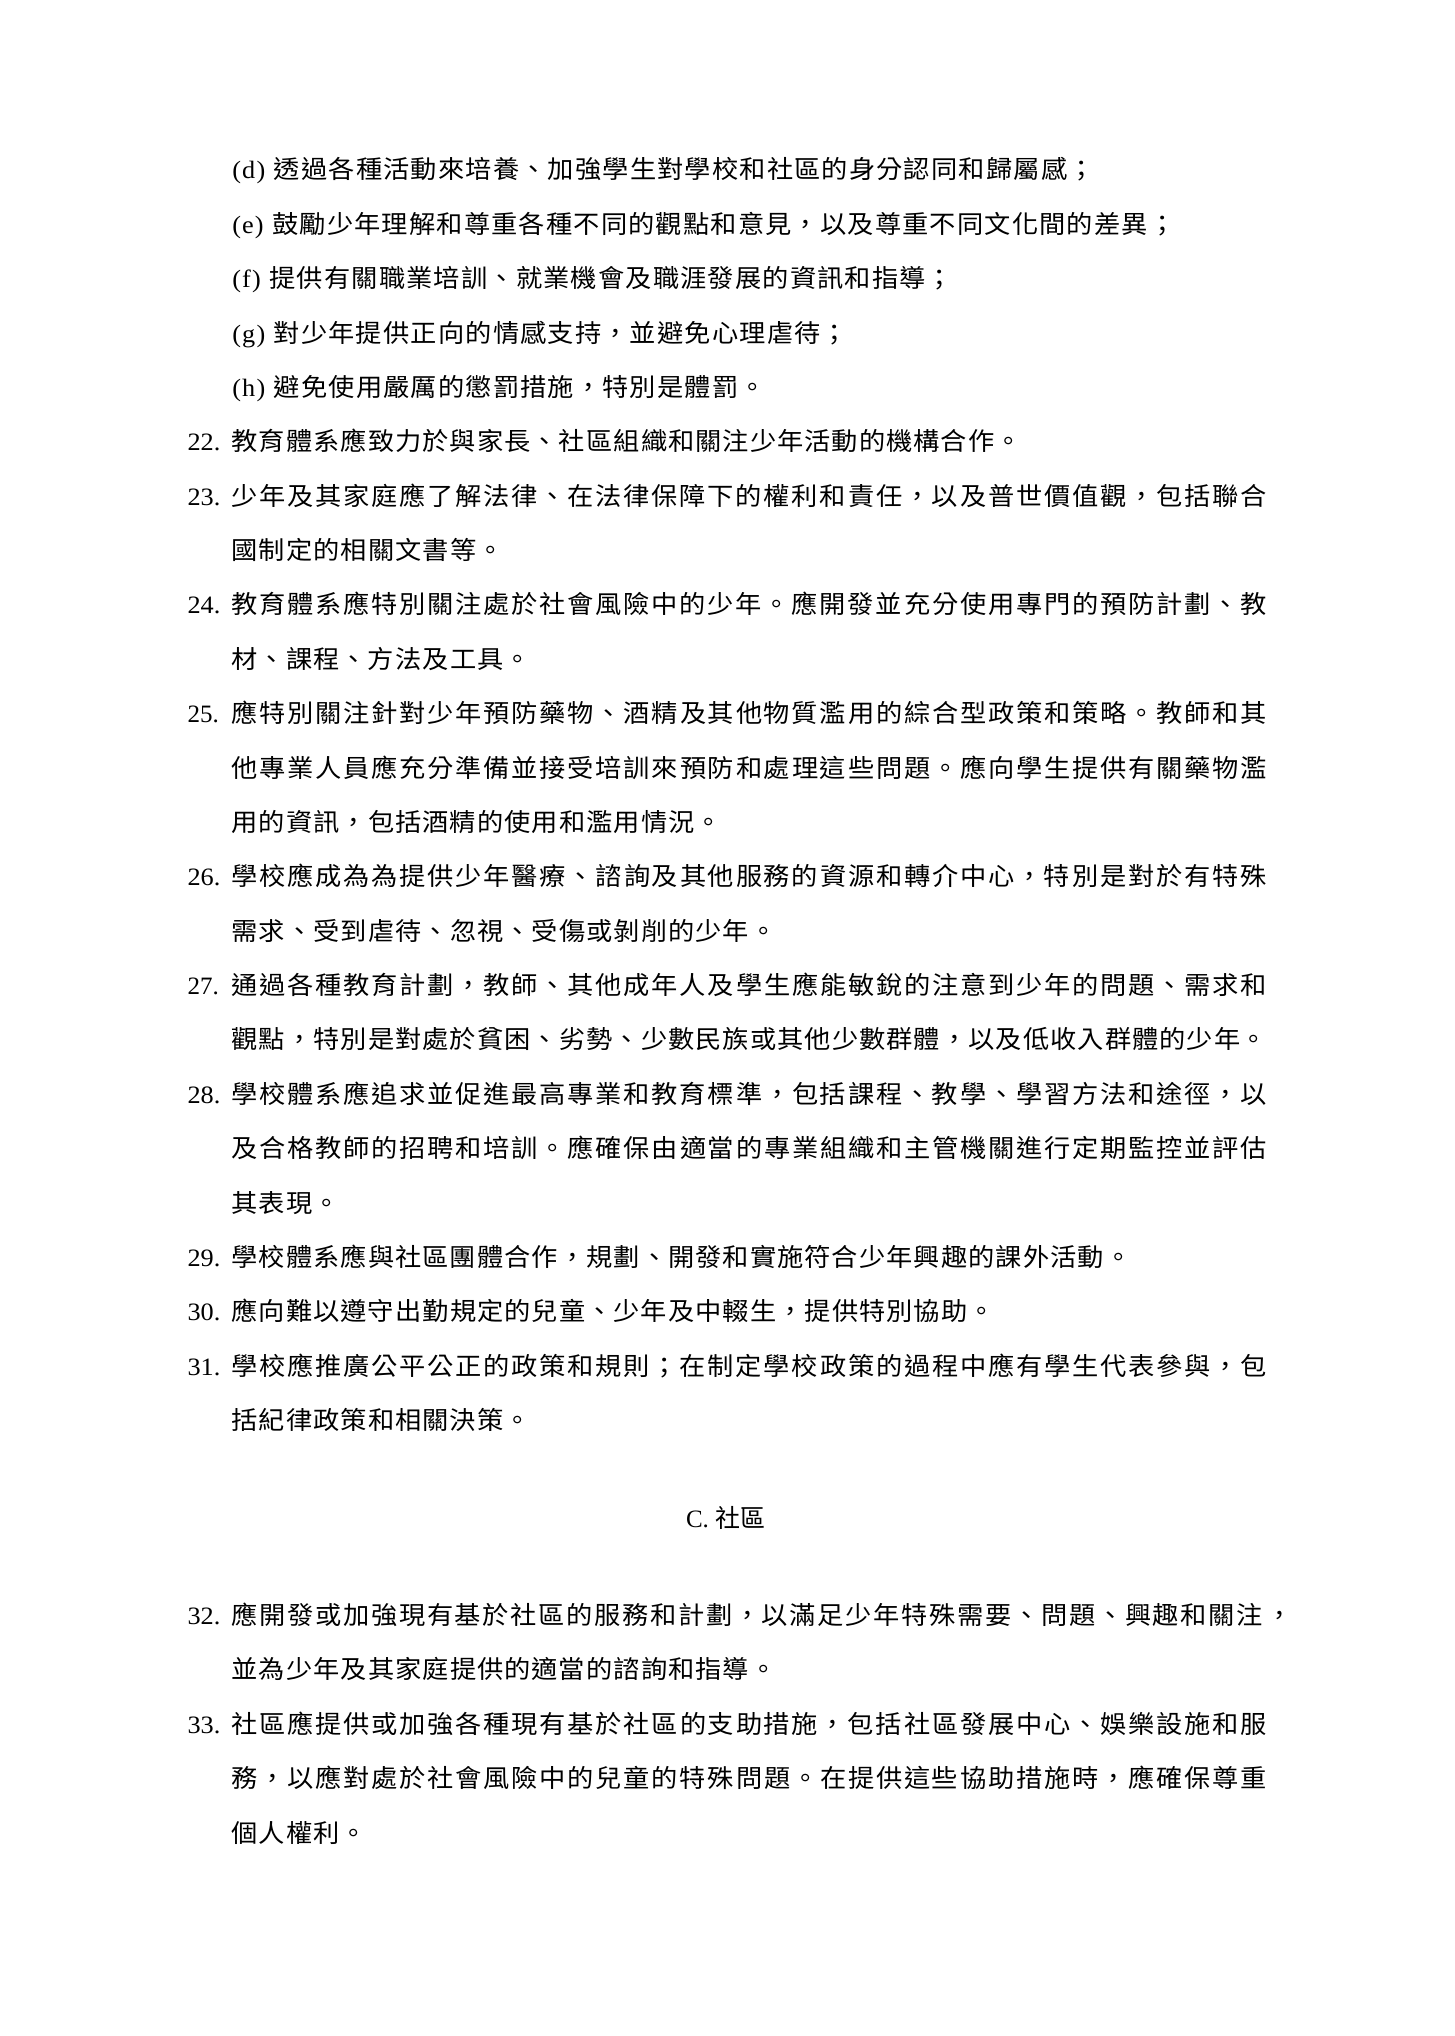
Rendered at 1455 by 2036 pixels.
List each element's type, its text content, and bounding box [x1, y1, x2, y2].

list 社區應提供或加強各種現有基於社區的支助措施，包括社區發展中心、娛樂設施和服務，以應對處於社會風險中的兒童的特殊問題。在提供這些協助措施時，應確保尊重個人權利。 [187, 1704, 1267, 1849]
list 少年及其家庭應了解法律、在法律保障下的權利和責任，以及普世價值觀，包括聯合國制定的相關文書等。 [187, 476, 1267, 567]
list 學校體系應與社區團體合作，規劃、開發和實施符合少年興趣的課外活動。 [187, 1237, 1267, 1274]
list 教育體系應致力於與家長、社區組織和關注少年活動的機構合作。 [187, 422, 1267, 458]
list 通過各種教育計劃，教師、其他成年人及學生應能敏銳的注意到少年的問題、需求和觀點，特別是對處於貧困、劣勢、少數民族或其他少數群體，以及低收入群體的少年。 [187, 966, 1267, 1056]
list 學校應成為為提供少年醫療、諮詢及其他服務的資源和轉介中心，特別是對於有特殊需求、受到虐待、忽視、受傷或剝削的少年。 [187, 857, 1267, 947]
list 教育體系應特別關注處於社會風險中的少年。應開發並充分使用專門的預防計劃、教材、課程、方法及工具。 [187, 585, 1267, 676]
list 應特別關注針對少年預防藥物、酒精及其他物質濫用的綜合型政策和策略。教師和其他專業人員應充分準備並接受培訓來預防和處理這些問題。應向學生提供有關藥物濫用的資訊，包括酒精的使用和濫用情況。 [187, 694, 1267, 839]
list 學校應推廣公平公正的政策和規則；在制定學校政策的過程中應有學生代表參與，包括紀律政策和相關決策。 [187, 1346, 1267, 1437]
text (g) 對少年提供正向的情感支持，並避免心理虐待； [232, 313, 1263, 349]
text (d) 透過各種活動來培養、加強學生對學校和社區的身分認同和歸屬感； [232, 150, 1263, 186]
list 學校體系應追求並促進最高專業和教育標準，包括課程、教學、學習方法和途徑，以及合格教師的招聘和培訓。應確保由適當的專業組織和主管機關進行定期監控並評估其表現。 [187, 1074, 1267, 1219]
list 應開發或加強現有基於社區的服務和計劃，以滿足少年特殊需要、問題、興趣和關注，並為少年及其家庭提供的適當的諮詢和指導。 [187, 1596, 1267, 1686]
list 應向難以遵守出勤規定的兒童、少年及中輟生，提供特別協助。 [187, 1292, 1267, 1328]
text (e) 鼓勵少年理解和尊重各種不同的觀點和意見，以及尊重不同文化間的差異； [232, 204, 1263, 241]
text (f) 提供有關職業培訓、就業機會及職涯發展的資訊和指導； [232, 259, 1263, 295]
text C. 社區 [187, 1498, 1263, 1534]
text (h) 避免使用嚴厲的懲罰措施，特別是體罰。 [232, 367, 1263, 404]
